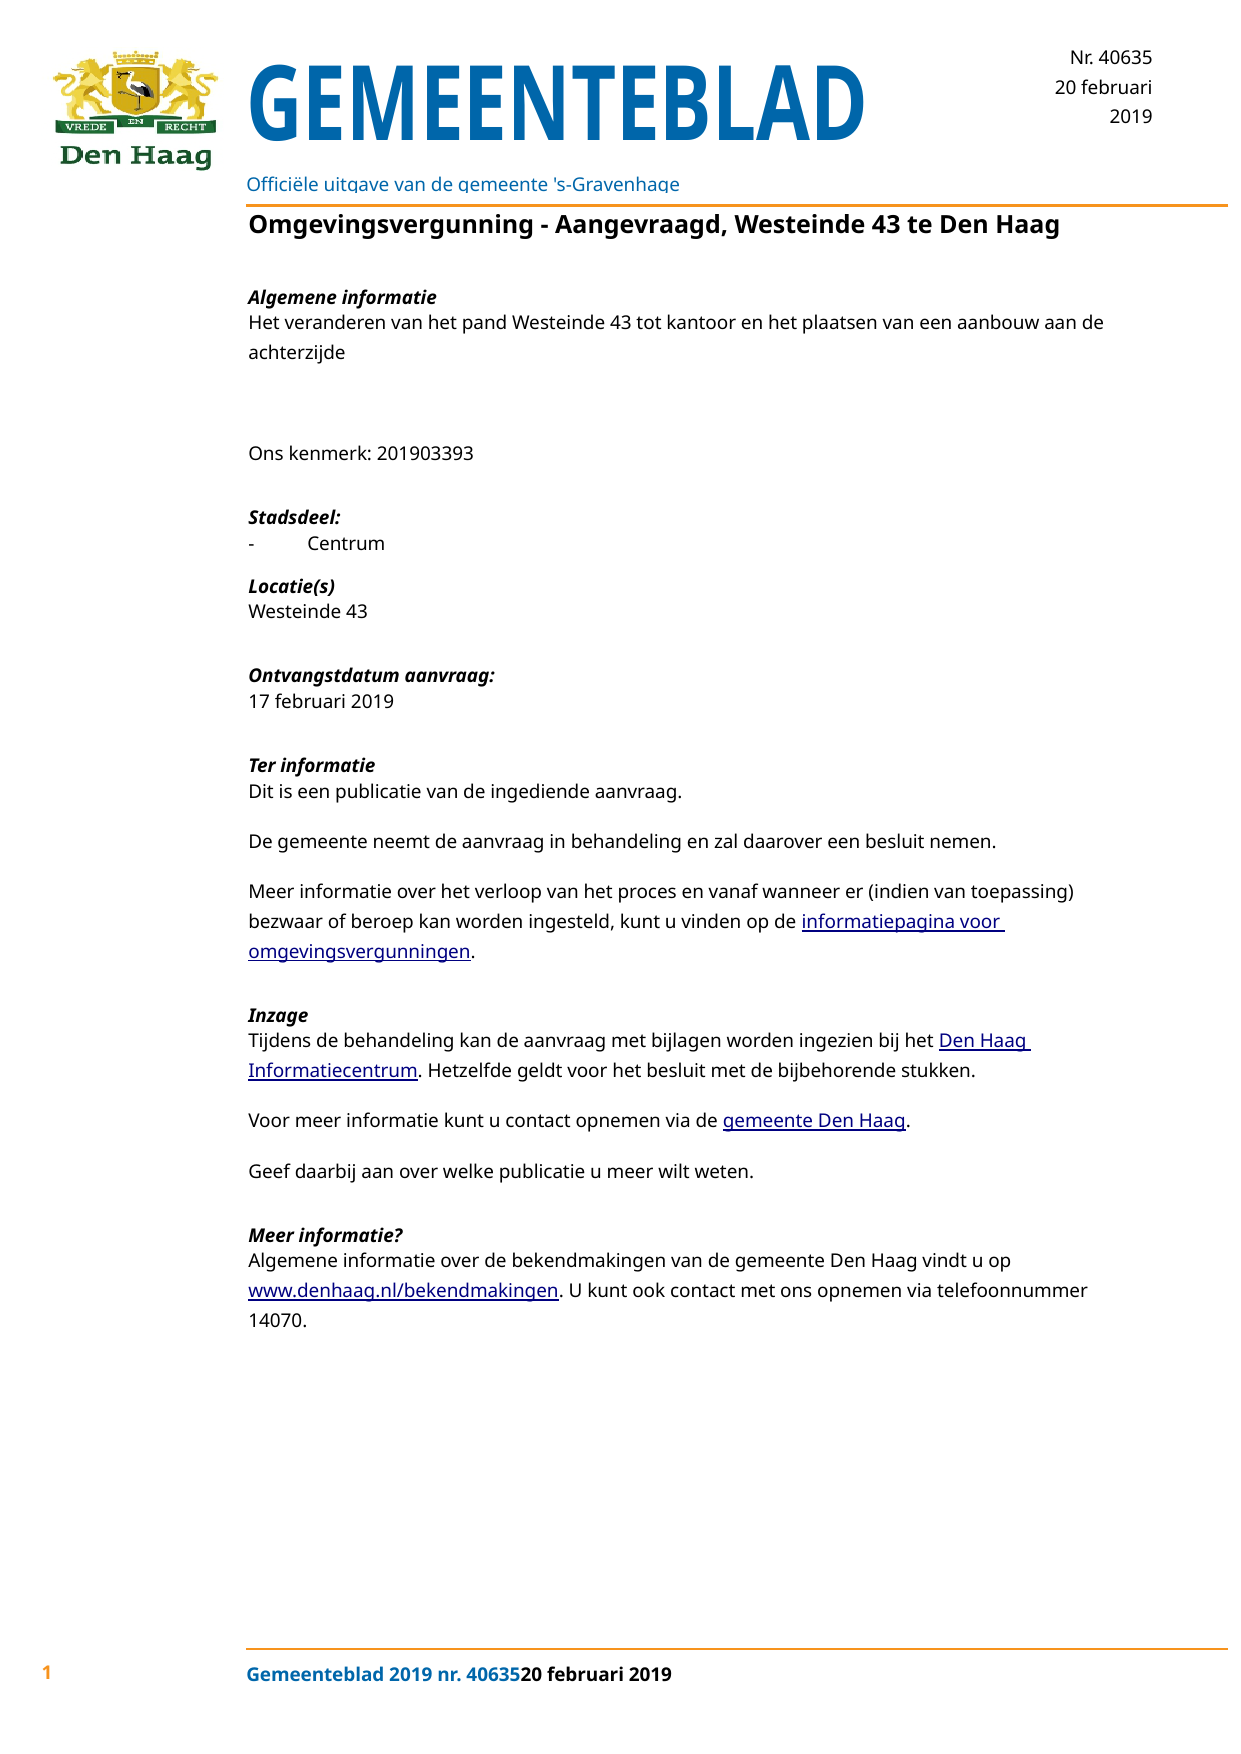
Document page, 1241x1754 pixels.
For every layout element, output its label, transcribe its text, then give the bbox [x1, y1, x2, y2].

text Ter informatie [248, 752, 1152, 778]
text Dit is een publicatie van de ingediende aanvraag. [248, 778, 1152, 804]
text Voor meer informatie kunt u contact opnemen via de gemeente Den Haag. [248, 1108, 1152, 1133]
text Ontvangstdatum aanvraag: [248, 662, 1152, 688]
text Algemene informatie over de bekendmakingen van de gemeente Den Haag vindt u op www.denhaag.nl/bekendmakingen. U kunt ook contact met ons opnemen via telefoonnummer 14070. [248, 1248, 1152, 1333]
text Stadsdeel: [248, 504, 1152, 530]
text Ons kenmerk: 201903393 [248, 440, 1152, 466]
text Meer informatie over het verloop van het proces en vanaf wanneer er (indien van toepassing) bezwaar of beroep kan worden ingesteld, kunt u vinden op de informatiepagina voor omgevingsvergunningen. [248, 879, 1152, 964]
picture [41, 47, 231, 172]
text Algemene informatie [248, 284, 1152, 309]
text 17 februari 2019 [248, 688, 1152, 714]
text Locatie(s) [248, 573, 1152, 598]
list Centrum [248, 530, 1152, 555]
text Westeinde 43 [248, 598, 1152, 624]
text Tijdens de behandeling kan de aanvraag met bijlagen worden ingezien bij het Den Haag Informatiecentrum. Hetzelfde geldt voor het besluit met de bijbehorende stukken. [248, 1028, 1152, 1083]
text Inzage [248, 1002, 1152, 1028]
text Meer informatie? [248, 1222, 1152, 1248]
text Geef daarbij aan over welke publicatie u meer wilt weten. [248, 1158, 1152, 1184]
text De gemeente neemt de aanvraag in behandeling en zal daarover een besluit nemen. [248, 828, 1152, 854]
text Het veranderen van het pand Westeinde 43 tot kantoor en het plaatsen van een aanbouw aan de achterzijde [248, 309, 1152, 365]
text Omgevingsvergunning - Aangevraagd, Westeinde 43 te Den Haag [248, 207, 1152, 241]
